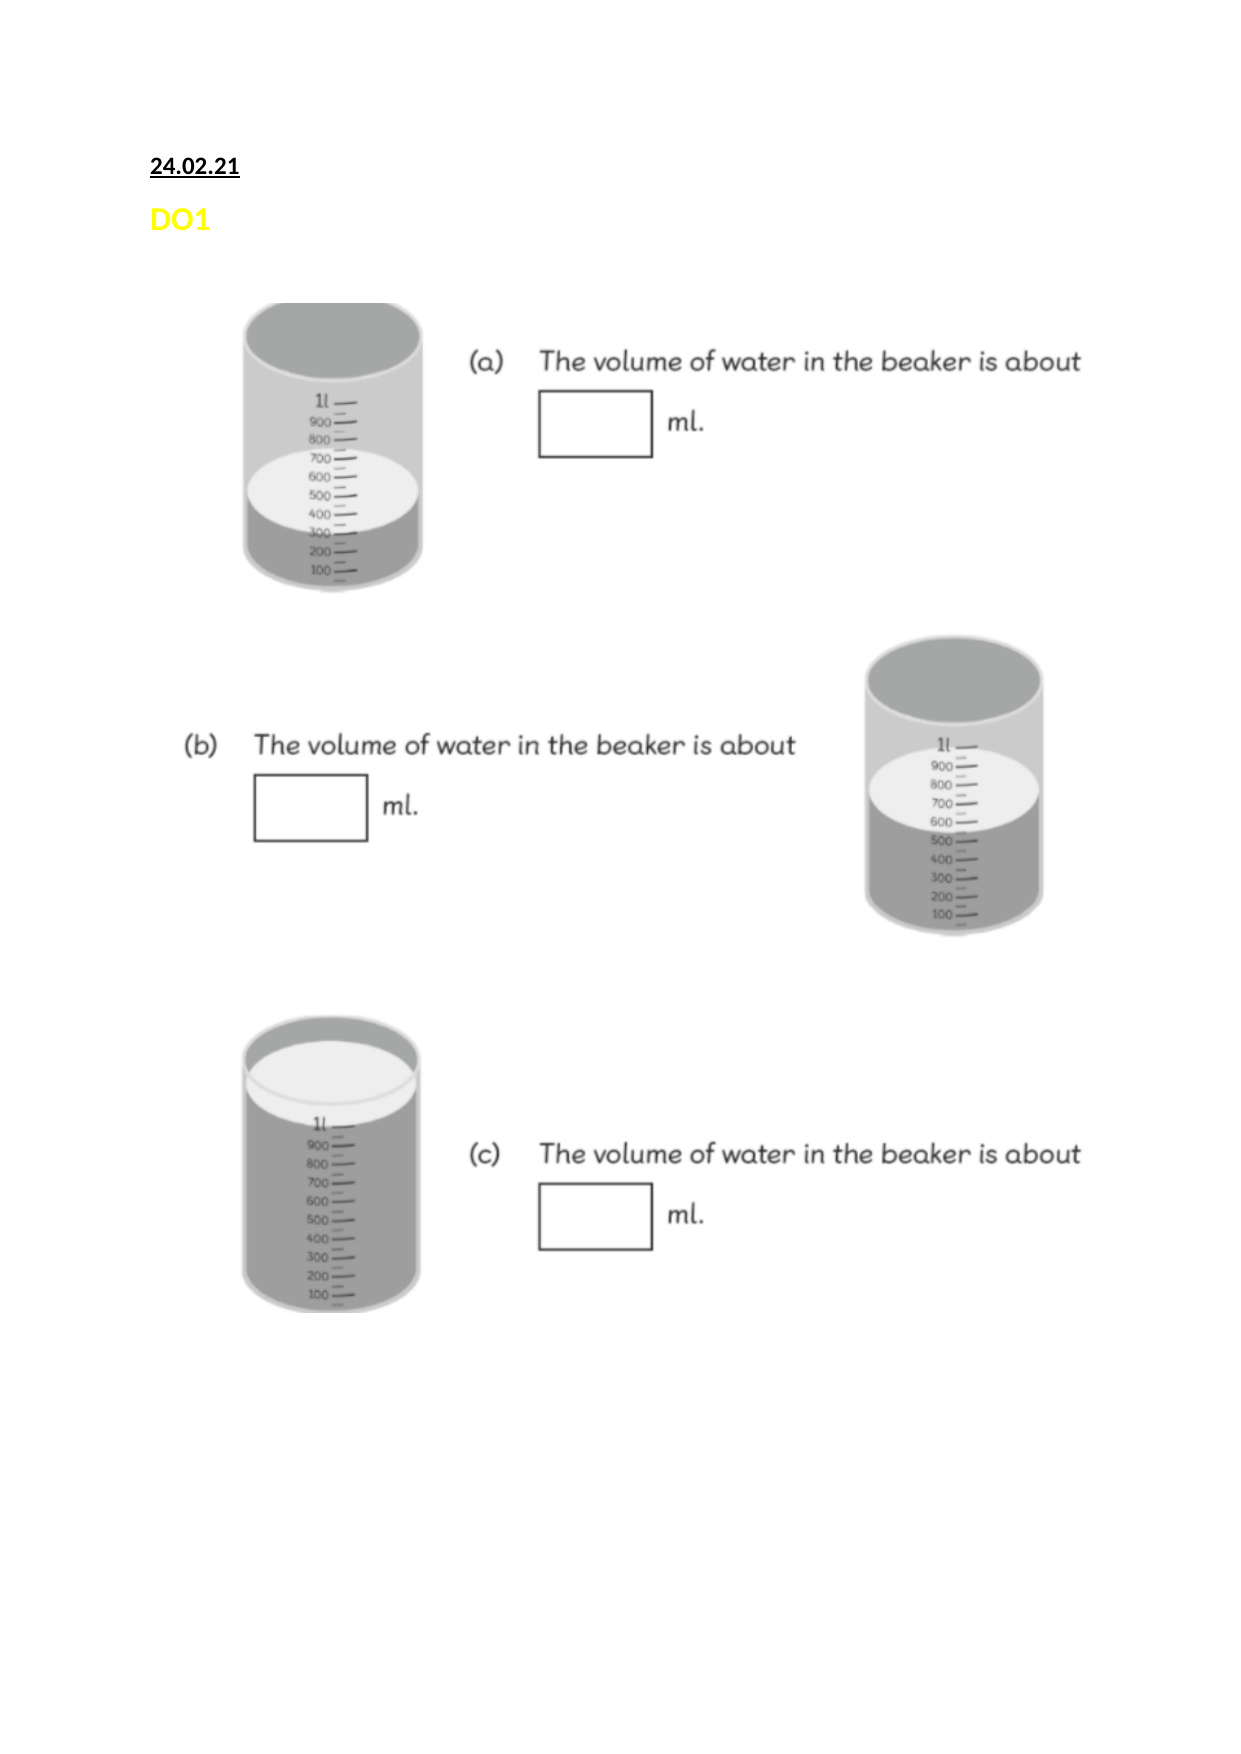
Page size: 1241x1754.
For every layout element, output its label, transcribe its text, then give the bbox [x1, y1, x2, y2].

text 24.02.21 [150, 150, 1090, 181]
text DO1 [150, 198, 1090, 239]
